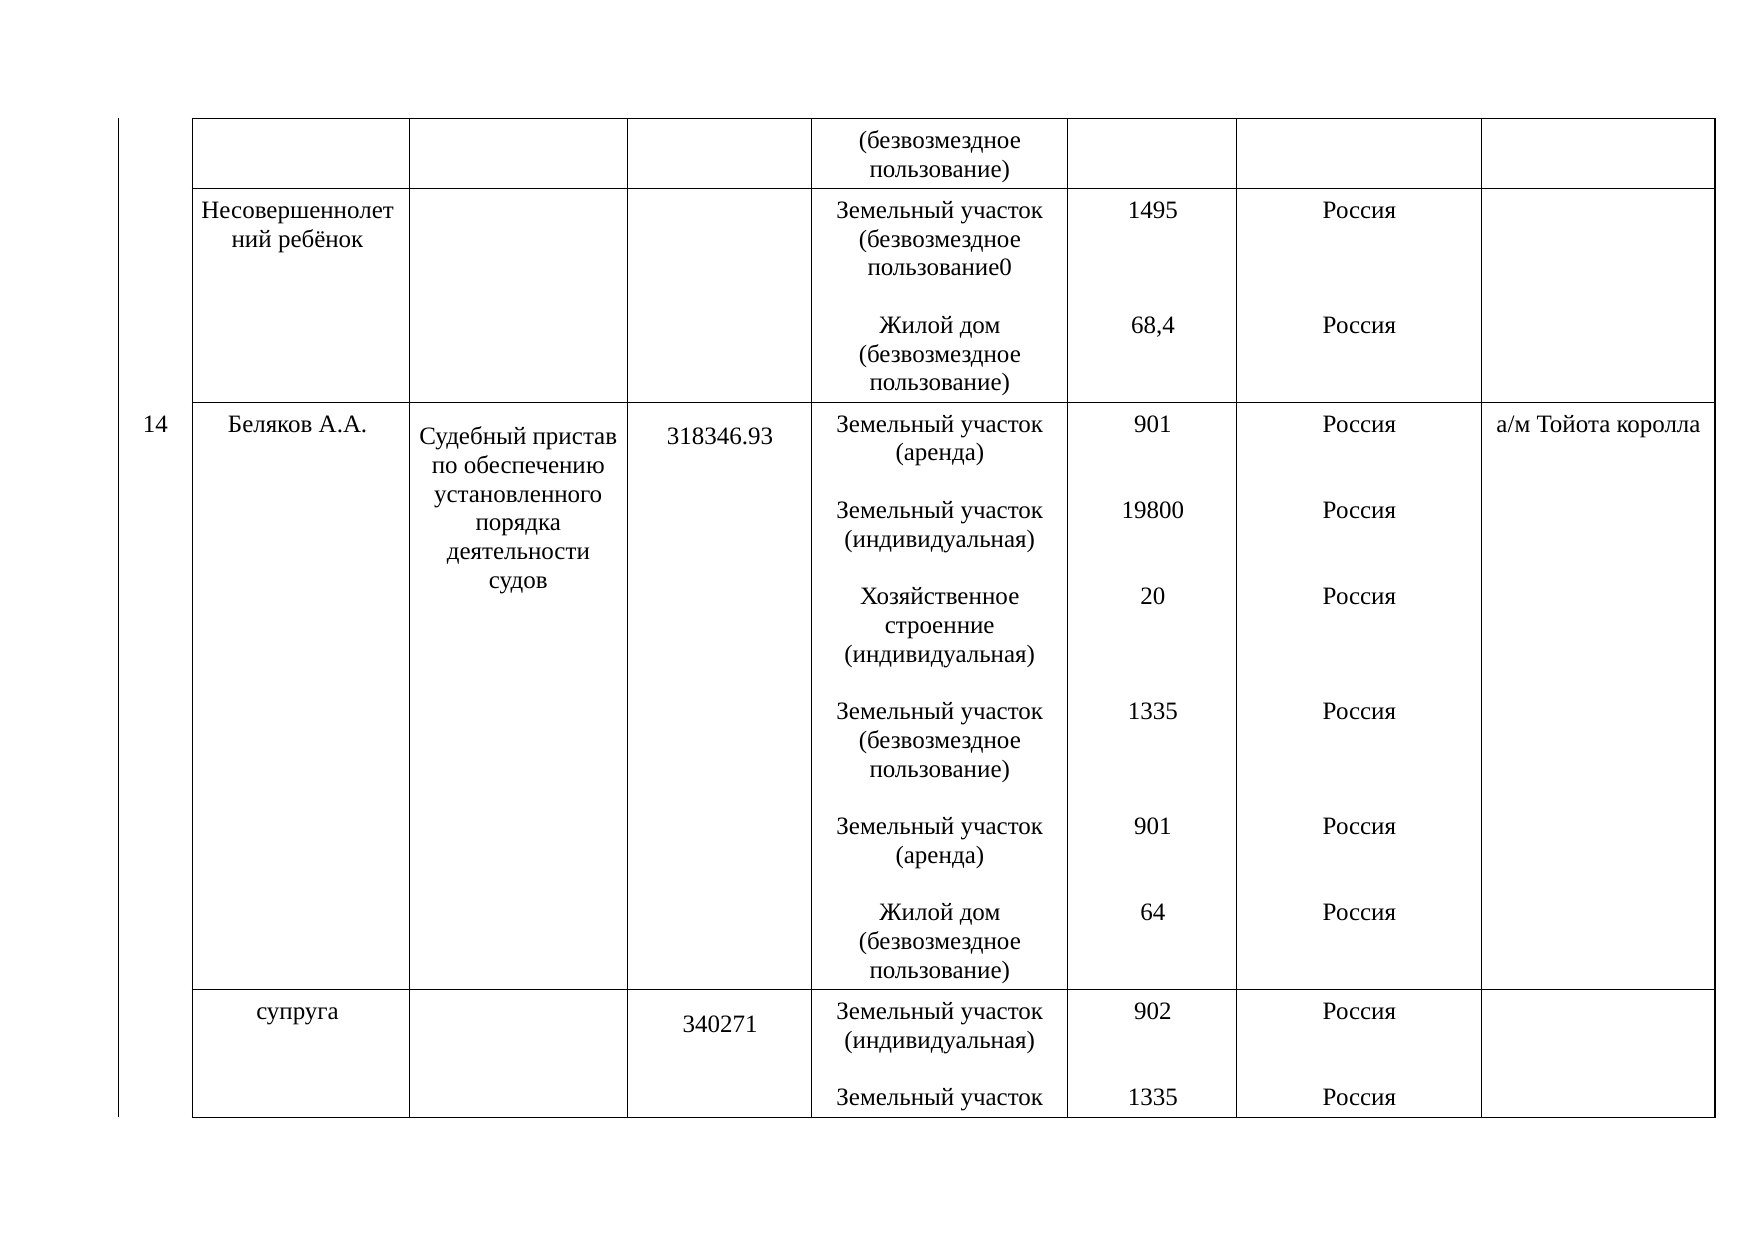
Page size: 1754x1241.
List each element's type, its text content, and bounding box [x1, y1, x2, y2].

table_cell [1068, 119, 1236, 188]
table_cell 14 [119, 402, 192, 989]
table_cell [410, 990, 627, 1117]
table_cell [119, 989, 192, 1117]
table_cell (безвозмездное пользование) [812, 119, 1067, 188]
table_cell [1482, 119, 1714, 188]
table_cell [628, 189, 811, 402]
table_cell [119, 118, 192, 188]
table_cell Земельный участок (индивидуальная) Земельный участок [812, 990, 1067, 1117]
table_cell Беляков А.А. [193, 403, 409, 989]
table_cell 1495 68,4 [1068, 189, 1236, 402]
table_cell [1482, 990, 1714, 1117]
table_cell Несовершеннолетний ребёнок [193, 189, 409, 402]
table_cell 901 19800 20 1335 901 64 [1068, 403, 1236, 989]
table_cell супруга [193, 990, 409, 1117]
table_cell [1482, 189, 1714, 402]
table_cell [1237, 119, 1481, 188]
table_cell [410, 189, 627, 402]
table_cell а/м Тойота королла [1482, 403, 1714, 989]
table_cell [410, 119, 627, 188]
table_cell Россия Россия Россия Россия Россия Россия [1237, 403, 1481, 989]
table_cell [628, 119, 811, 188]
table_cell Россия Россия [1237, 990, 1481, 1117]
table_cell Судебный пристав по обеспечению установленного порядка деятельности судов [410, 403, 627, 989]
table_cell Земельный участок (безвозмездное пользование0 Жилой дом (безвозмездное пользование) [812, 189, 1067, 402]
table_cell 318346,93 [628, 403, 811, 989]
table_cell Россия Россия [1237, 189, 1481, 402]
table_cell 902 1335 [1068, 990, 1236, 1117]
table_cell Земельный участок (аренда) Земельный участок (индивидуальная) Хозяйственное строенние (индивидуальная) Земельный участок (безвозмездное пользование) Земельный участок (аренда) Жилой дом (безвозмездное пользование) [812, 403, 1067, 989]
table_cell [193, 119, 409, 188]
table_cell [119, 188, 192, 402]
table_cell 340271 [628, 990, 811, 1117]
